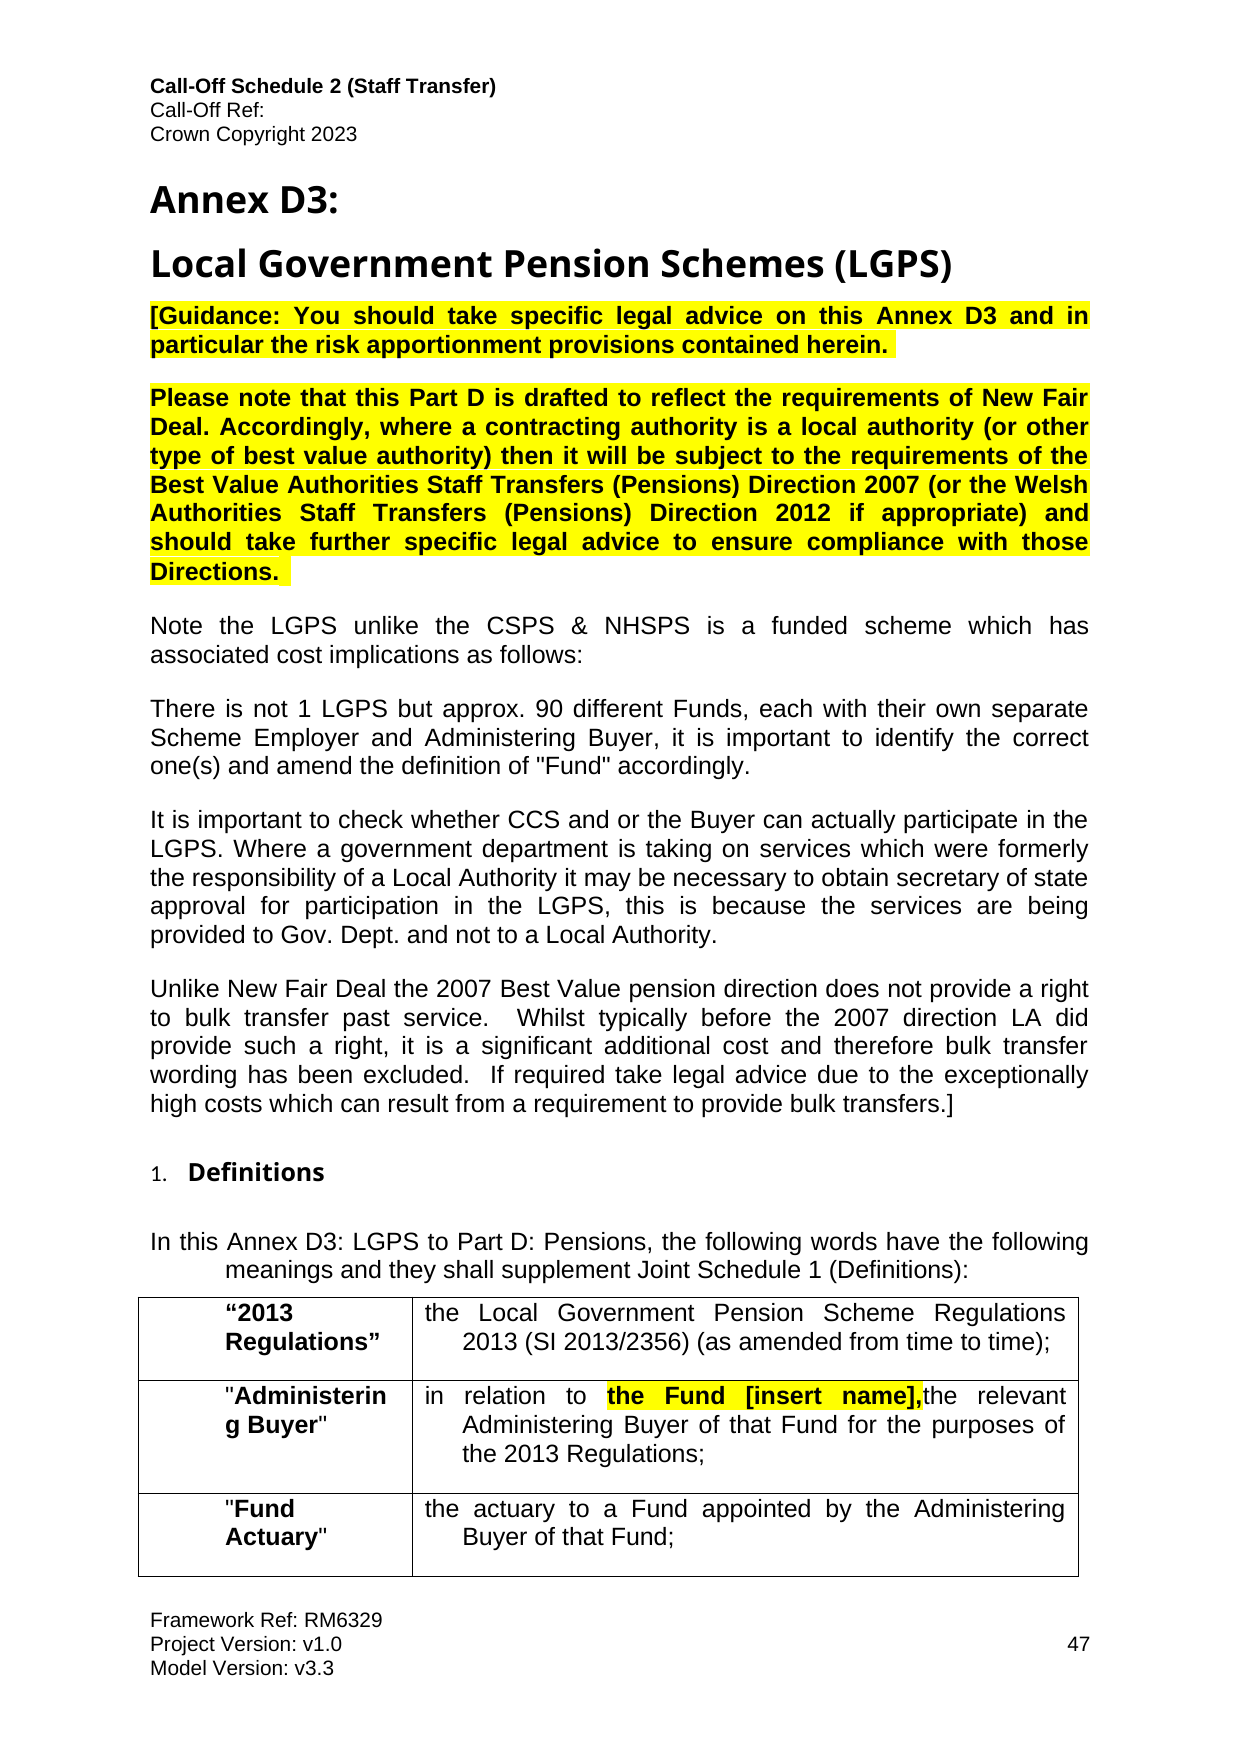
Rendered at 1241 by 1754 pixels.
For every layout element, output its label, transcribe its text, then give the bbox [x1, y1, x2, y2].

text Unlike New Fair Deal the 2007 Best Value pension direction does not provide a right to bulk transfer past service. Whilst typically before the 2007 direction LA did provide such a right, it is a significant additional cost and therefore bulk transfer wording has been excluded. If required take legal advice due to the exceptionally high costs which can result from a requirement to provide bulk transfers.] [150, 974, 1090, 1118]
text Annex D3: [150, 174, 1090, 225]
text It is important to check whether CCS and or the Buyer can actually participate in the LGPS. Where a government department is taking on services which were formerly the responsibility of a Local Authority it may be necessary to obtain secretary of state approval for participation in the LGPS, this is because the services are being provided to Gov. Dept. and not to a Local Authority. [150, 805, 1090, 949]
text In this Annex D3: LGPS to Part D: Pensions, the following words have the following meanings and they shall supplement Joint Schedule 1 (Definitions): [150, 1227, 1090, 1284]
list Definitions [150, 1155, 1090, 1189]
text There is not 1 LGPS but approx. 90 different Funds, each with their own separate Scheme Employer and Administering Buyer, it is important to identify the correct one(s) and amend the definition of "Fund" accordingly. [150, 694, 1090, 780]
text Please note that this Part D is drafted to reflect the requirements of New Fair Deal. Accordingly, where a contracting authority is a local authority (or other type of best value authority) then it will be subject to the requirements of the Best Value Authorities Staff Transfers (Pensions) Direction 2007 (or the Welsh Authorities Staff Transfers (Pensions) Direction 2012 if appropriate) and should take further specific legal advice to ensure compliance with those Directions. [150, 383, 1090, 586]
table_header the Local Government Pension Scheme Regulations 2013 (SI 2013/2356) (as amended from time to time); [413, 1298, 1078, 1380]
table_header “2013 Regulations” [139, 1298, 412, 1380]
table_cell in relation to the Fund [insert name],the relevant Administering Buyer of that Fund for the purposes of the 2013 Regulations; [413, 1381, 1078, 1492]
table_cell "Fund Actuary" [139, 1494, 412, 1576]
table_cell "Administering Buyer" [139, 1381, 412, 1492]
text Note the LGPS unlike the CSPS & NHSPS is a funded scheme which has associated cost implications as follows: [150, 611, 1090, 669]
text Local Government Pension Schemes (LGPS) [150, 237, 1090, 288]
text [Guidance: You should take specific legal advice on this Annex D3 and in particular the risk apportionment provisions contained herein. [150, 301, 1090, 358]
table_cell the actuary to a Fund appointed by the Administering Buyer of that Fund; [413, 1494, 1078, 1576]
